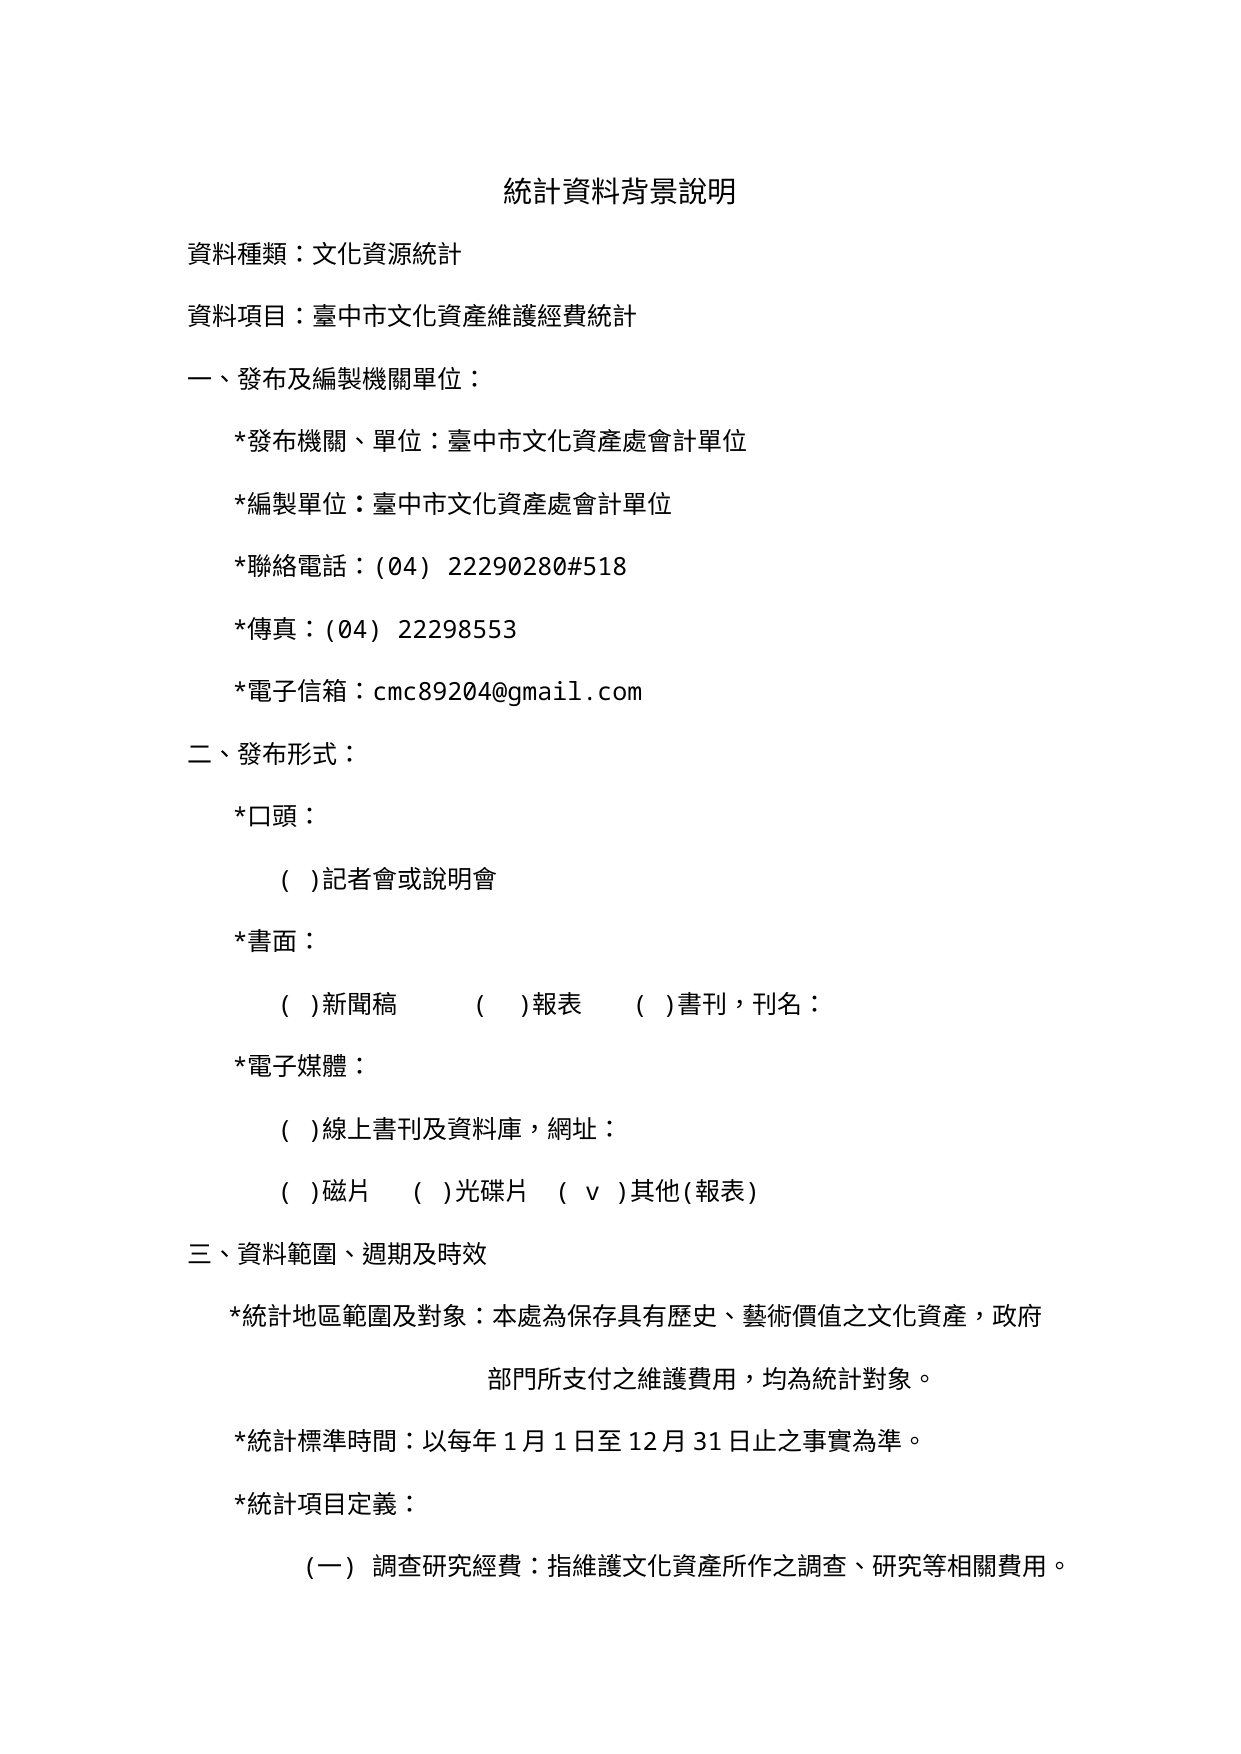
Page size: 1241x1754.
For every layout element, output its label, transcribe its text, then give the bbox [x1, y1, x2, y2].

text 資料種類：文化資源統計 [187, 211, 1053, 273]
text *發布機關、單位：臺中市文化資產處會計單位 [187, 398, 1053, 461]
text *電子信箱：cmc89204@gmail.com [187, 648, 1053, 711]
text *電子媒體： [187, 1023, 1053, 1086]
text 三、資料範圍、週期及時效 [187, 1211, 1053, 1273]
text *統計標準時間：以每年1月1日至12月31日止之事實為準。 [187, 1398, 1053, 1461]
text *口頭： [187, 773, 1053, 836]
text (一) 調查研究經費：指維護文化資產所作之調查、研究等相關費用。 [287, 1523, 1053, 1586]
text *統計項目定義： [187, 1461, 1238, 1523]
text *聯絡電話：(04) 22290280#518 [187, 523, 1053, 586]
text 二、發布形式： [187, 711, 1053, 773]
text *傳真：(04) 22298553 [187, 586, 1053, 648]
text 統計資料背景說明 [187, 148, 1053, 211]
text ( )記者會或說明會 [187, 836, 1053, 898]
text 一、發布及編製機關單位： [187, 336, 1053, 398]
text 資料項目：臺中市文化資產維護經費統計 [187, 273, 1053, 336]
text *書面： [187, 898, 1053, 961]
text *統計地區範圍及對象：本處為保存具有歷史、藝術價值之文化資產，政府部門所支付之維護費用，均為統計對象。 [212, 1273, 1053, 1398]
text *編製單位：臺中市文化資產處會計單位 [187, 461, 1053, 523]
text ( )線上書刊及資料庫，網址： [187, 1086, 1053, 1148]
text ( )新聞稿 ( )報表 ( )書刊，刊名： [187, 961, 1053, 1023]
text ( )磁片 ( )光碟片 ( v )其他(報表) [187, 1148, 1053, 1211]
